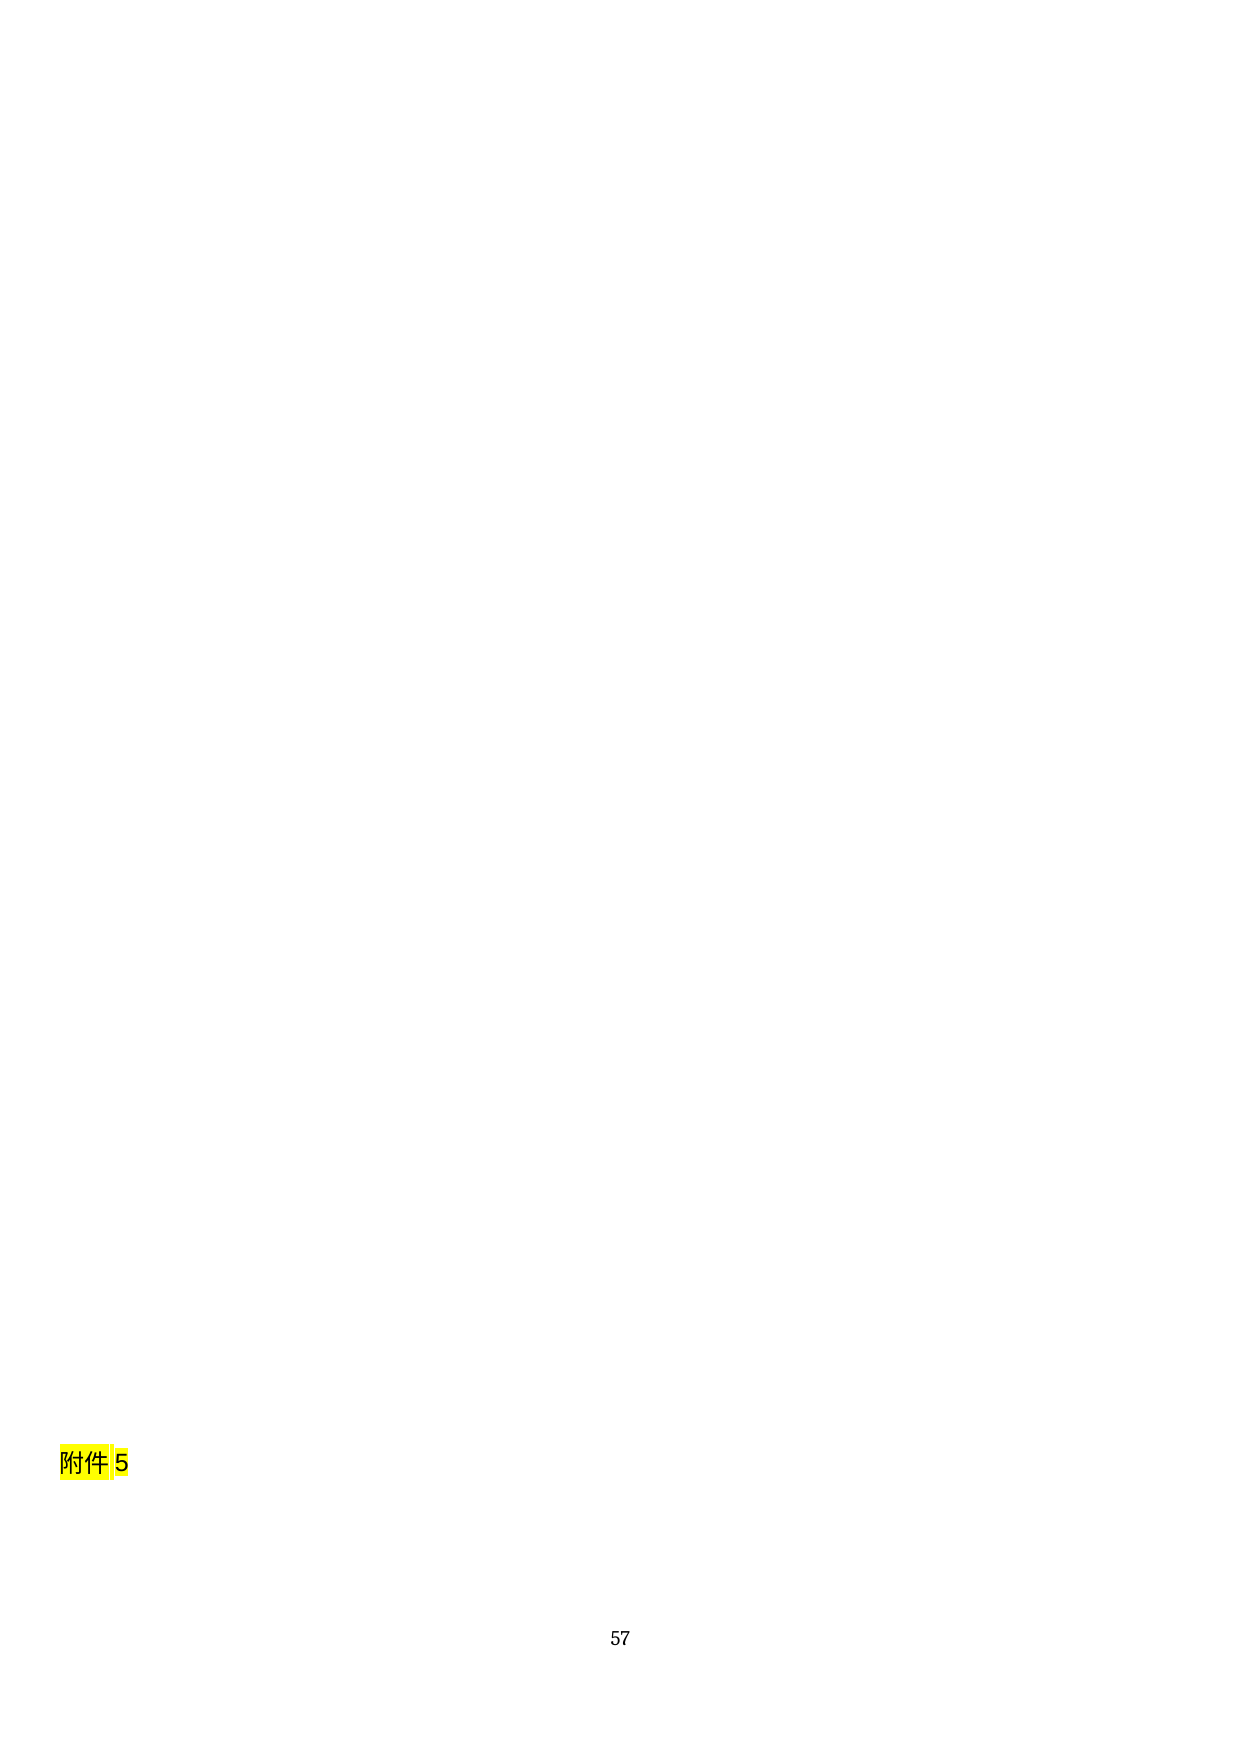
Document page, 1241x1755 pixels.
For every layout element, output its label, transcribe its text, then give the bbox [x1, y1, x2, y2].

text 附件5 [37, 1420, 1165, 1483]
